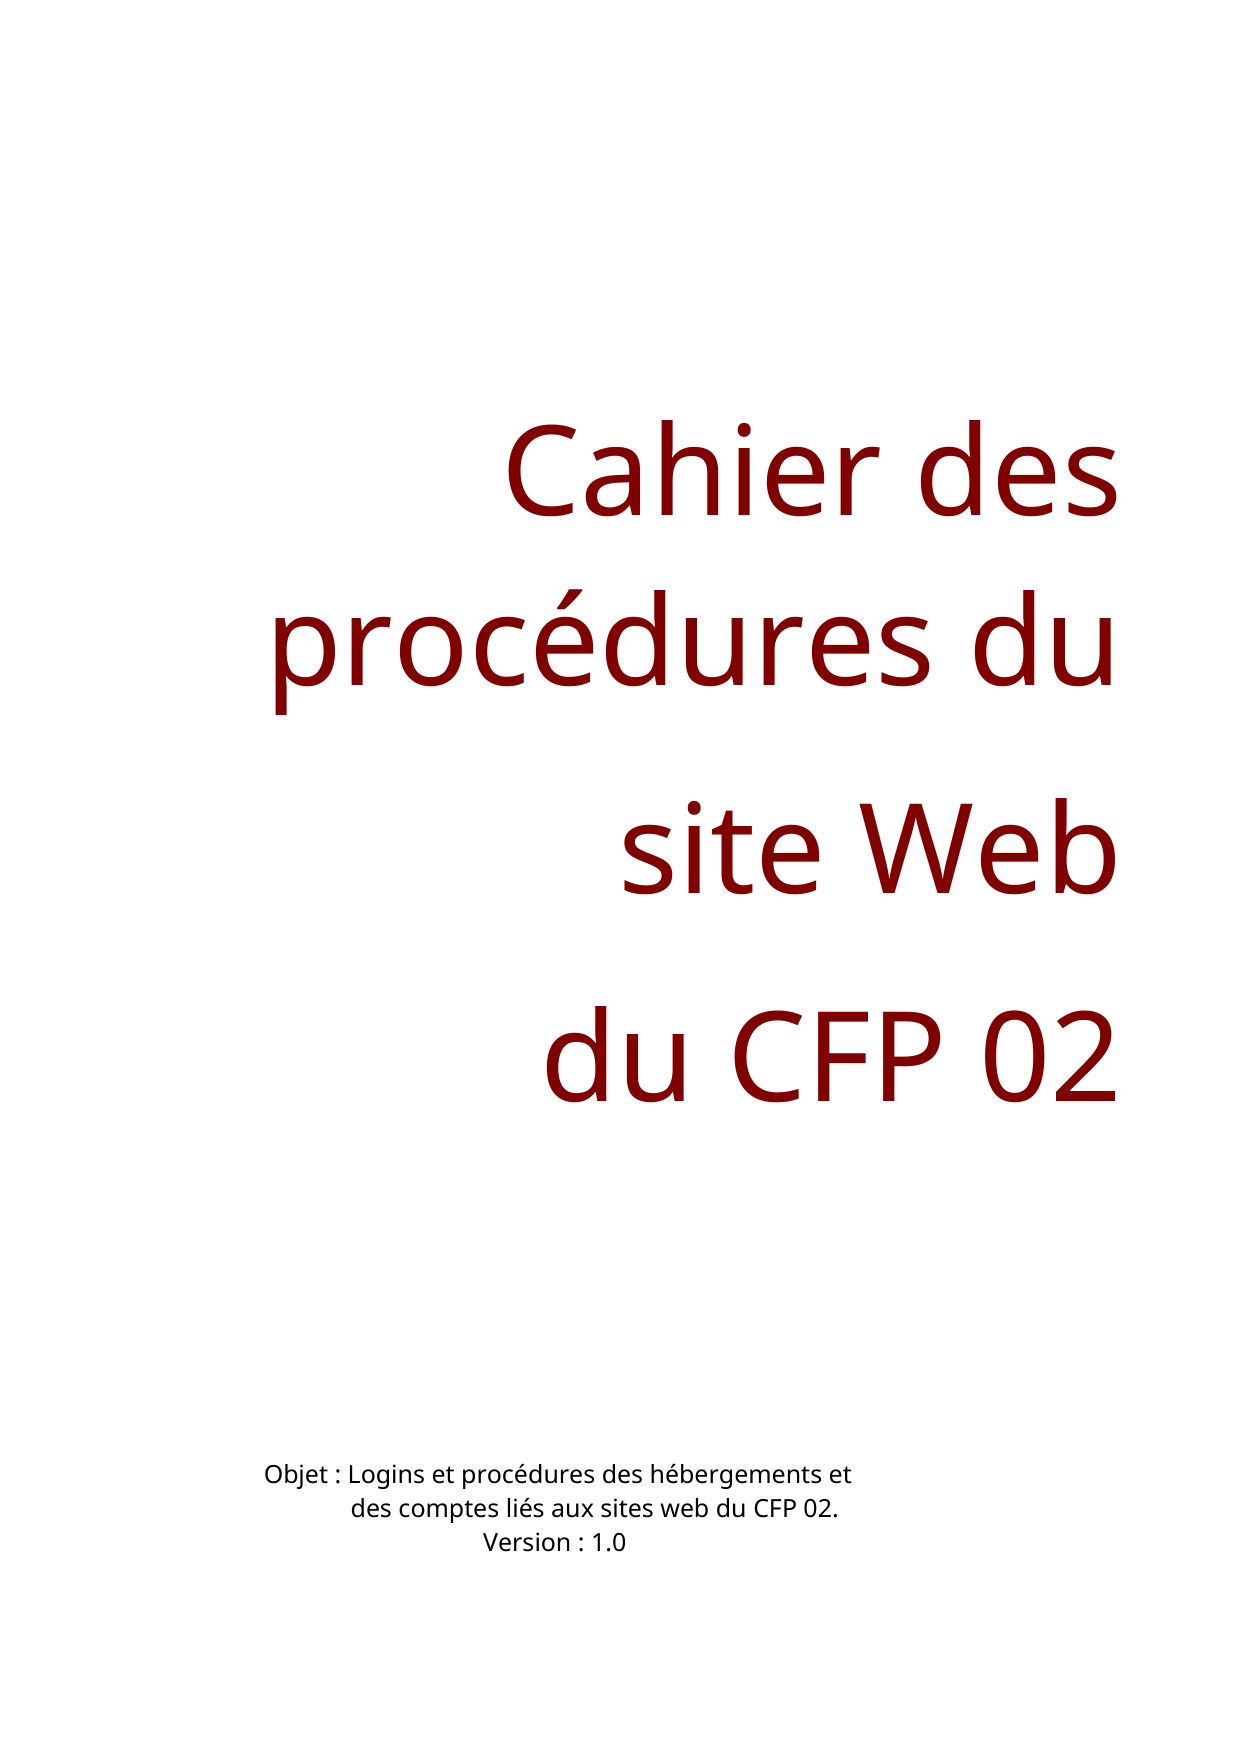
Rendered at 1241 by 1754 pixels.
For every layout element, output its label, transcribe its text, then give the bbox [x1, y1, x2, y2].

text Version : 1.0 [118, 1525, 1004, 1559]
text Objet : Logins et procédures des hébergements et [118, 1457, 1004, 1491]
subtitle du CFP 02 [118, 967, 1122, 1138]
subtitle Cahier des procédures du [118, 382, 1122, 722]
text des comptes liés aux sites web du CFP 02. [118, 1491, 1004, 1525]
subtitle site Web [118, 760, 1122, 930]
